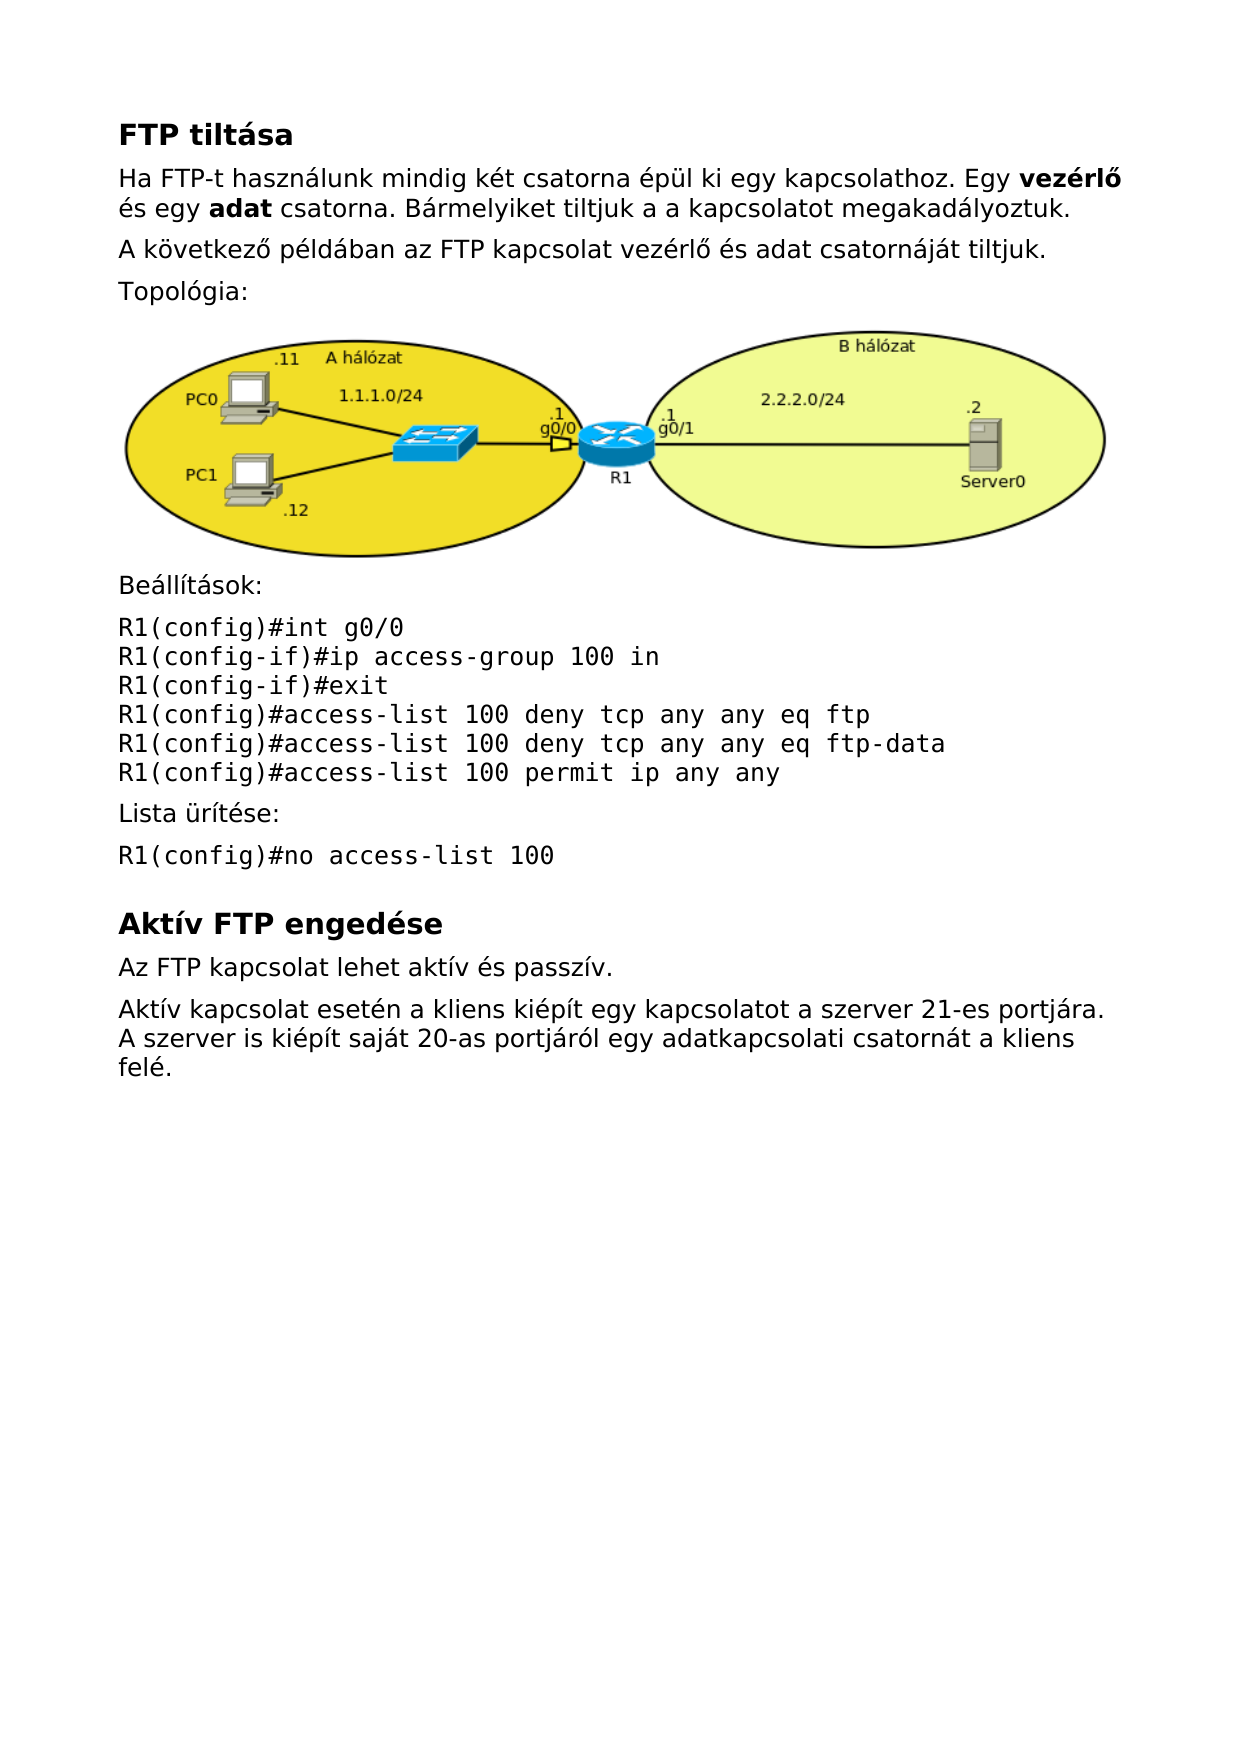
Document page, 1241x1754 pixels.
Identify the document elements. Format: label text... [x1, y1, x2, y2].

text Beállítások: [118, 571, 1122, 600]
text Az FTP kapcsolat lehet aktív és passzív. [118, 954, 1122, 983]
subtitle FTP tiltása [118, 118, 1122, 152]
text A következő példában az FTP kapcsolat vezérlő és adat csatornáját tiltjuk. [118, 235, 1122, 264]
subtitle Aktív FTP engedése [118, 907, 1122, 941]
text Topológia: [118, 277, 1122, 306]
text R1(config)#int g0/0 R1(config-if)#ip access-group 100 in R1(config-if)#exit R1(config)#access-list 100 deny tcp any any eq ftp R1(config)#access-list 100 deny tcp any any eq ftp-data R1(config)#access-list 100 permit ip any any [118, 613, 1122, 788]
text R1(config)#no access-list 100 [118, 841, 1122, 870]
text Aktív kapcsolat esetén a kliens kiépít egy kapcsolatot a szerver 21-es portjára. A szerver is kiépít saját 20-as portjáról egy adatkapcsolati csatornát a kliens felé. [118, 995, 1122, 1083]
picture [118, 318, 1123, 559]
text Ha FTP-t használunk mindig két csatorna épül ki egy kapcsolathoz. Egy vezérlő és egy adat csatorna. Bármelyiket tiltjuk a a kapcsolatot megakadályoztuk. [118, 164, 1122, 223]
text Lista ürítése: [118, 799, 1122, 829]
